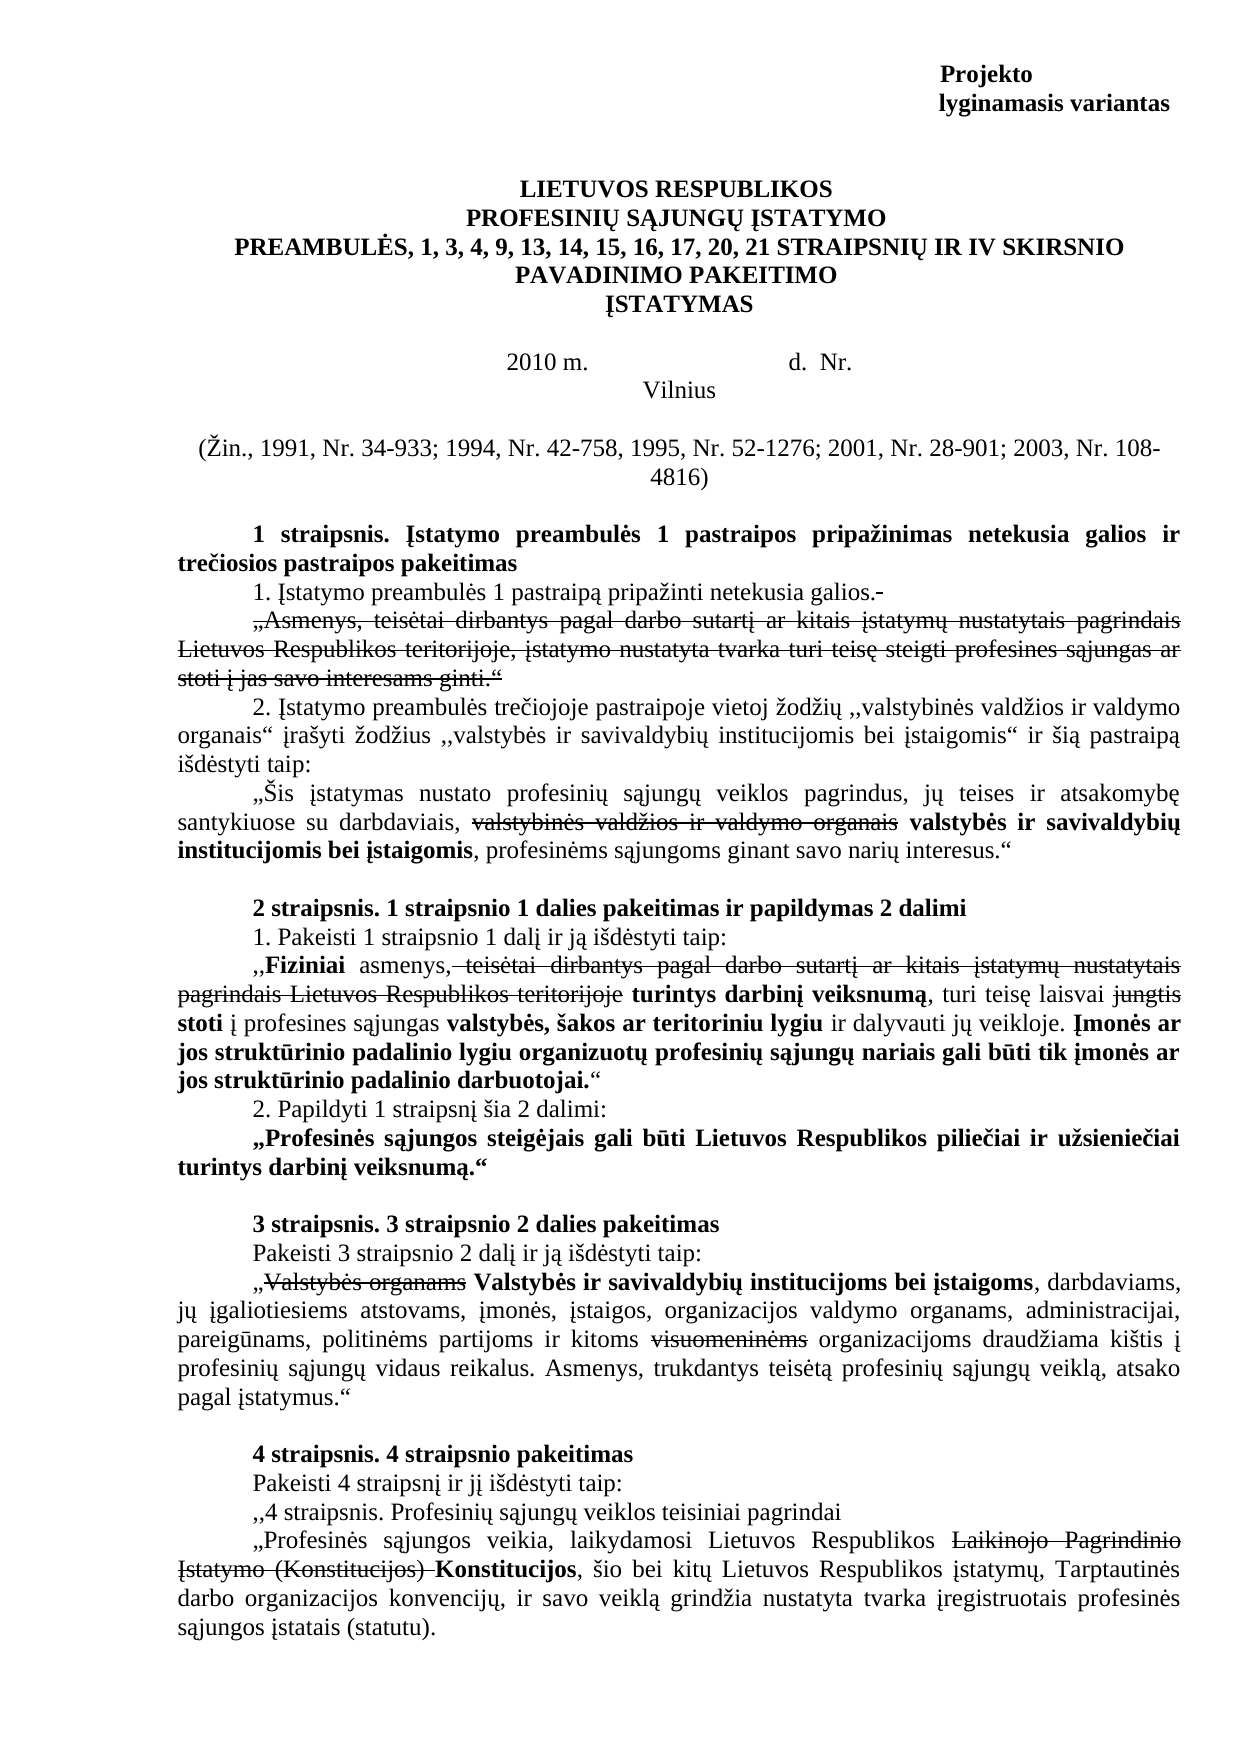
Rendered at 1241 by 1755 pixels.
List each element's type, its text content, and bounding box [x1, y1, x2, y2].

text „Asmenys, teisėtai dirbantys pagal darbo sutartį ar kitais įstatymų nustatytais pagrindais Lietuvos Respublikos teritorijoje, įstatymo nustatyta tvarka turi teisę steigti profesines sąjungas ar stoti į jas savo interesams ginti.“ [177, 651, 1181, 692]
text „Šis įstatymas nustato profesinių sąjungų veiklos pagrindus, jų teises ir atsakomybę santykiuose su darbdaviais, valstybinės valdžios ir valdymo organais valstybės ir savivaldybių institucijomis bei įstaigomis, profesinėms sąjungoms ginant savo narių interesus.“ [177, 778, 1181, 864]
text 1. Pakeisti 1 straipsnio 1 dalį ir ją išdėstyti taip: [177, 922, 1181, 950]
text ,,Fiziniai asmenys, teisėtai dirbantys pagal darbo sutartį ar kitais įstatymų nustatytais pagrindais Lietuvos Respublikos teritorijoje turintys darbinį veiksnumą, turi teisę laisvai jungtis stoti į profesines sąjungas valstybės, šakos ar teritoriniu lygiu ir dalyvauti jų veikloje. Įmonės ar jos struktūrinio padalinio lygiu organizuotų profesinių sąjungų nariais gali būti tik įmonės ar jos struktūrinio padalinio darbuotojai.“ [177, 950, 1181, 1094]
text Projekto [177, 59, 1181, 88]
text PROFESINIŲ SĄJUNGŲ ĮSTATYMO [177, 203, 1181, 232]
text lyginamasis variantas [177, 88, 1181, 117]
text „Profesinės sąjungos steigėjais gali būti Lietuvos Respublikos piliečiai ir užsieniečiai turintys darbinį veiksnumą.“ [177, 1123, 1181, 1180]
text ,,4 straipsnis. Profesinių sąjungų veiklos teisiniai pagrindai [177, 1497, 1181, 1525]
text 1 straipsnis. Įstatymo preambulės 1 pastraipos pripažinimas netekusia galios ir trečiosios pastraipos pakeitimas [177, 519, 1181, 577]
text Pakeisti 3 straipsnio 2 dalį ir ją išdėstyti taip: [177, 1238, 1181, 1267]
text Pakeisti 4 straipsnį ir jį išdėstyti taip: [177, 1468, 1181, 1497]
text „Asmenys, teisėtai dirbantys pagal darbo sutartį ar kitais įstatymų nustatytais pagrindais Lietuvos Respublikos teritorijoje, įstatymo nustatyta tvarka turi teisę steigti profesines sąjungas ar stoti į jas savo interesams ginti.“ [177, 605, 1181, 650]
text LIETUVOS RESPUBLIKOS [177, 174, 1181, 203]
text 4 straipsnis. 4 straipsnio pakeitimas [177, 1439, 1181, 1468]
text 2. Įstatymo preambulės trečiojoje pastraipoje vietoj žodžių ,,valstybinės valdžios ir valdymo organais“ įrašyti žodžius ,,valstybės ir savivaldybių institucijomis bei įstaigomis“ ir šią pastraipą išdėstyti taip: [177, 692, 1181, 778]
text Vilnius [177, 375, 1181, 404]
text 2. Papildyti 1 straipsnį šia 2 dalimi: [177, 1094, 1181, 1123]
text ĮSTATYMAS [177, 289, 1181, 318]
text „Profesinės sąjungos veikia, laikydamosi Lietuvos Respublikos Laikinojo Pagrindinio Įstatymo (Konstitucijos) Konstitucijos, šio bei kitų Lietuvos Respublikos įstatymų, Tarptautinės darbo organizacijos konvencijų, ir savo veiklą grindžia nustatyta tvarka įregistruotais profesinės sąjungos įstatais (statutu). [177, 1525, 1181, 1640]
text PREAMBULĖS, 1, 3, 4, 9, 13, 14, 15, 16, 17, 20, 21 STRAIPSNIŲ IR IV skirsnio pavadinimo PAKEITIMO [177, 232, 1181, 289]
text 3 straipsnis. 3 straipsnio 2 dalies pakeitimas [177, 1209, 1181, 1238]
text 2010 m. d. Nr. [177, 347, 1181, 375]
text (Žin., 1991, Nr. 34-933; 1994, Nr. 42-758, 1995, Nr. 52-1276; 2001, Nr. 28-901; 2003, Nr. 108-4816) [177, 433, 1181, 490]
text „Valstybės organams Valstybės ir savivaldybių institucijoms bei įstaigoms, darbdaviams, jų įgaliotiesiems atstovams, įmonės, įstaigos, organizacijos valdymo organams, administracijai, pareigūnams, politinėms partijoms ir kitoms visuomeninėms organizacijoms draudžiama kištis į profesinių sąjungų vidaus reikalus. Asmenys, trukdantys teisėtą profesinių sąjungų veiklą, atsako pagal įstatymus.“ [177, 1267, 1181, 1410]
text 2 straipsnis. 1 straipsnio 1 dalies pakeitimas ir papildymas 2 dalimi [177, 893, 1181, 922]
text 1. Įstatymo preambulės 1 pastraipą pripažinti netekusia galios. [177, 577, 1181, 605]
